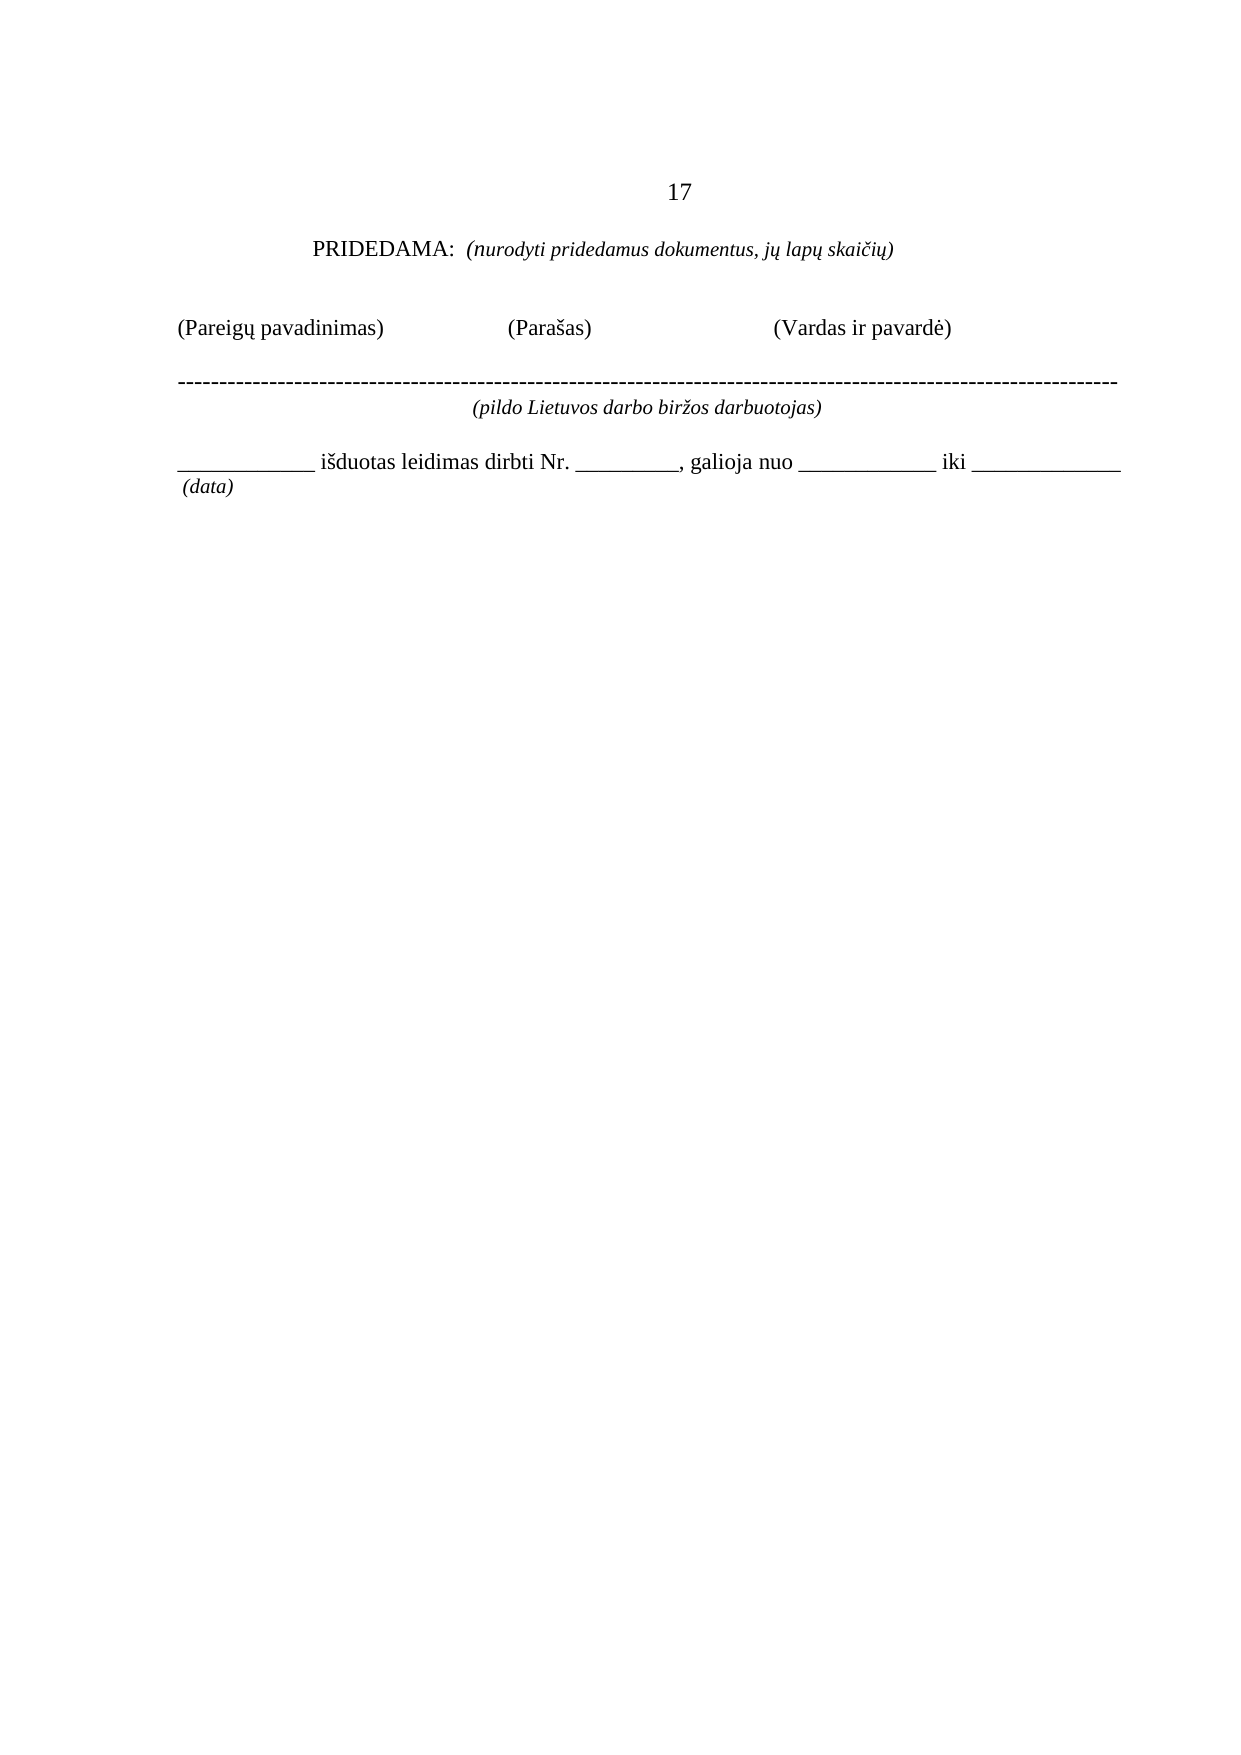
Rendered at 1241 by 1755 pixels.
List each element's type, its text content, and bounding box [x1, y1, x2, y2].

text (pildo Lietuvos darbo biržos darbuotojas) [177, 395, 1181, 419]
text ____________ išduotas leidimas dirbti Nr. _________, galioja nuo ____________ iki _____________ [177, 448, 1181, 474]
text (data) [177, 474, 1181, 498]
text (Pareigų pavadinimas) (Parašas) (Vardas ir pavardė) [177, 314, 1181, 340]
text PRIDEDAMA: (nurodyti pridedamus dokumentus, jų lapų skaičių) [177, 235, 1181, 261]
text ----------------------------------------------------------------------------------------------------------------- [177, 366, 1181, 395]
